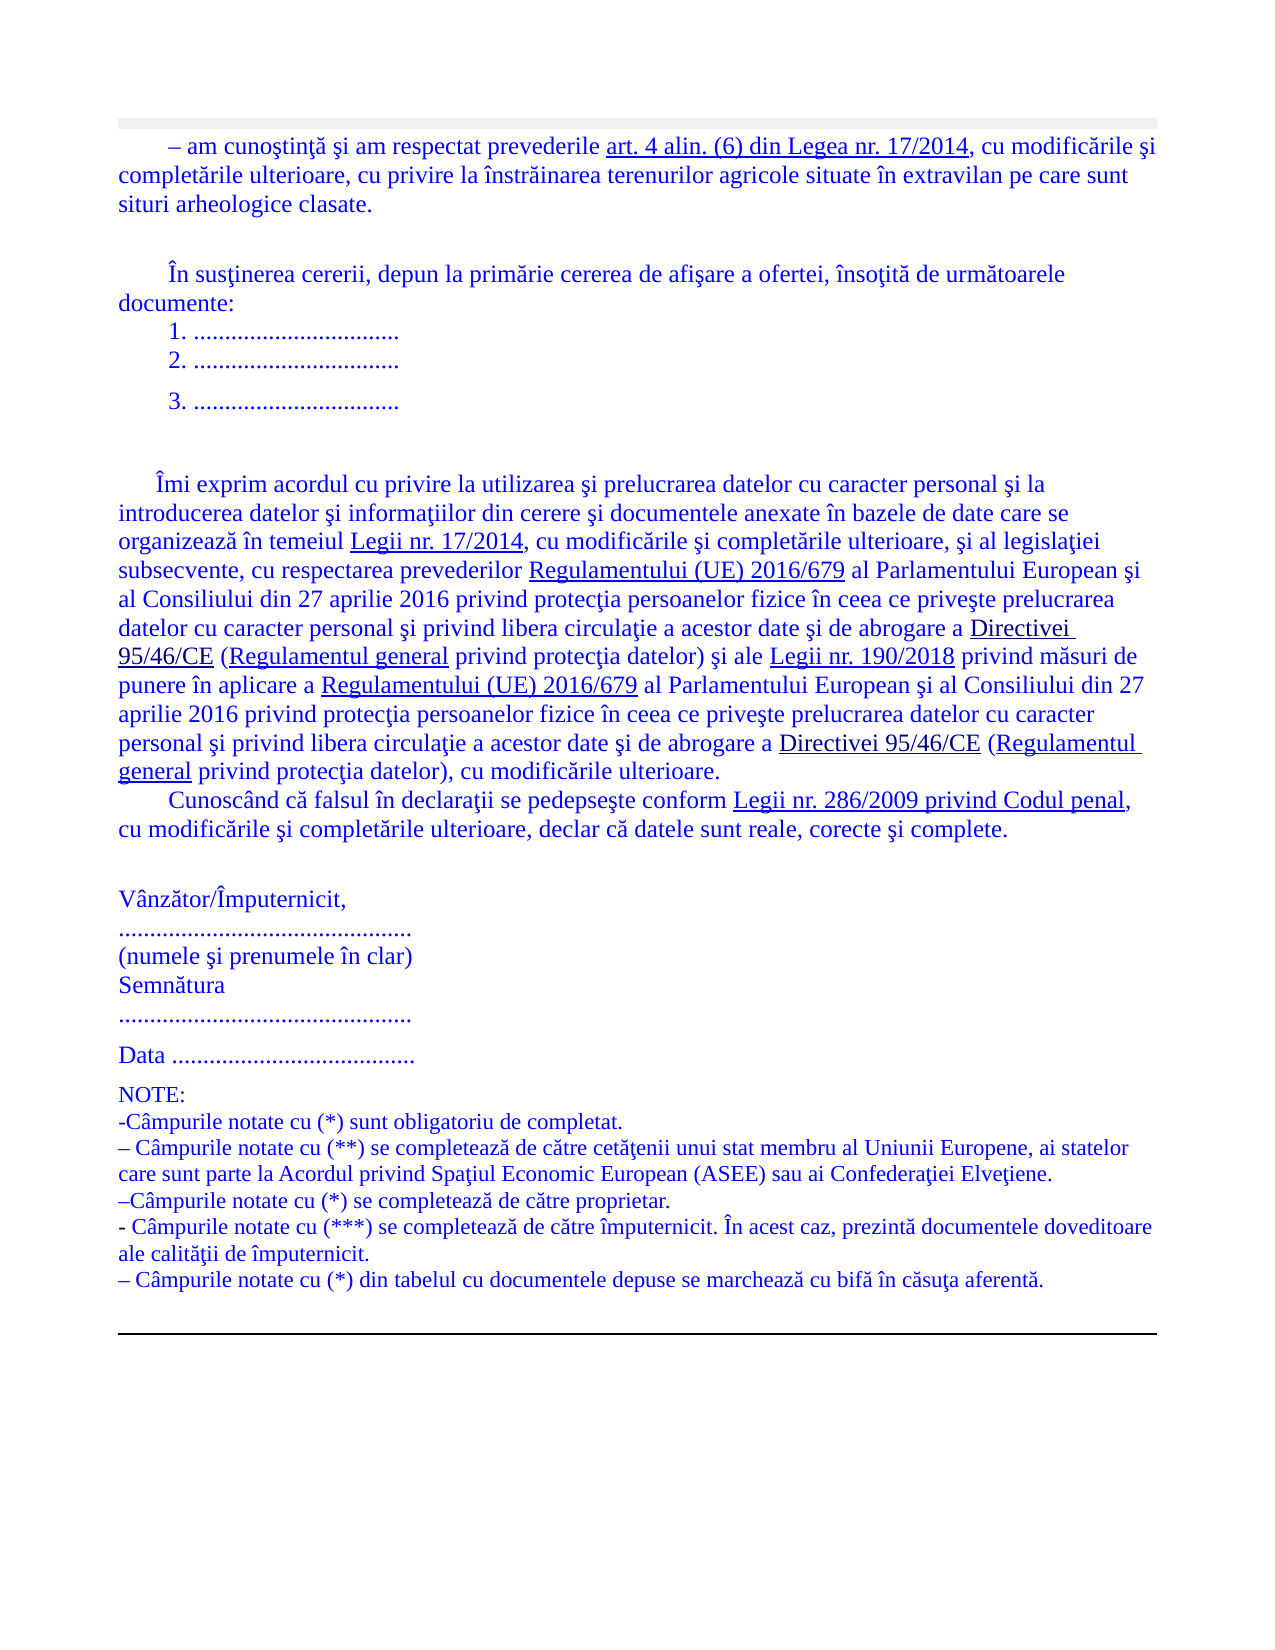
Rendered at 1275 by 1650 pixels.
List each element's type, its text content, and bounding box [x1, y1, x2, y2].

text Vânzător/Împuternicit, ............................................... (numele şi prenumele în clar) Semnătura ............................................... [118, 871, 1157, 1027]
text Data ....................................... [118, 1027, 1157, 1068]
text 3. ................................. [118, 373, 1157, 415]
text NOTE: -Câmpurile notate cu (*) sunt obligatoriu de completat. – Câmpurile notate cu (**) se completează de către cetăţenii unui stat membru al Uniunii Europene, ai statelor care sunt parte la Acordul privind Spaţiul Economic European (ASEE) sau ai Confederaţiei Elveţiene. –Câmpurile notate cu (*) se completează de către proprietar. - Câmpurile notate cu (***) se completează de către împuternicit. În acest caz, prezintă documentele doveditoare ale calităţii de împuternicit. – Câmpurile notate cu (*) din tabelul cu documentele depuse se marchează cu bifă în căsuţa aferentă. [118, 1068, 1157, 1292]
text În susţinerea cererii, depun la primărie cererea de afişare a ofertei, însoţită de următoarele documente: 1. ................................. 2. ................................. [118, 217, 1157, 373]
text – am cunoştinţă şi am respectat prevederile art. 4 alin. (6) din Legea nr. 17/2014, cu modificările şi completările ulterioare, cu privire la înstrăinarea terenurilor agricole situate în extravilan pe care sunt situri arheologice clasate. [118, 129, 1157, 217]
text Îmi exprim acordul cu privire la utilizarea şi prelucrarea datelor cu caracter personal şi la introducerea datelor şi informaţiilor din cerere şi documentele anexate în bazele de date care se organizează în temeiul Legii nr. 17/2014, cu modificările şi completările ulterioare, şi al legislaţiei subsecvente, cu respectarea prevederilor Regulamentului (UE) 2016/679 al Parlamentului European şi al Consiliului din 27 aprilie 2016 privind protecţia persoanelor fizice în ceea ce priveşte prelucrarea datelor cu caracter personal şi privind libera circulaţie a acestor date şi de abrogare a Directivei 95/46/CE (Regulamentul general privind protecţia datelor) şi ale Legii nr. 190/2018 privind măsuri de punere în aplicare a Regulamentului (UE) 2016/679 al Parlamentului European şi al Consiliului din 27 aprilie 2016 privind protecţia persoanelor fizice în ceea ce priveşte prelucrarea datelor cu caracter personal şi privind libera circulaţie a acestor date şi de abrogare a Directivei 95/46/CE (Regulamentul general privind protecţia datelor), cu modificările ulterioare. Cunoscând că falsul în declaraţii se pedepseşte conform Legii nr. 286/2009 privind Codul penal, cu modificările şi completările ulterioare, declar că datele sunt reale, corecte şi complete. [118, 456, 1157, 871]
